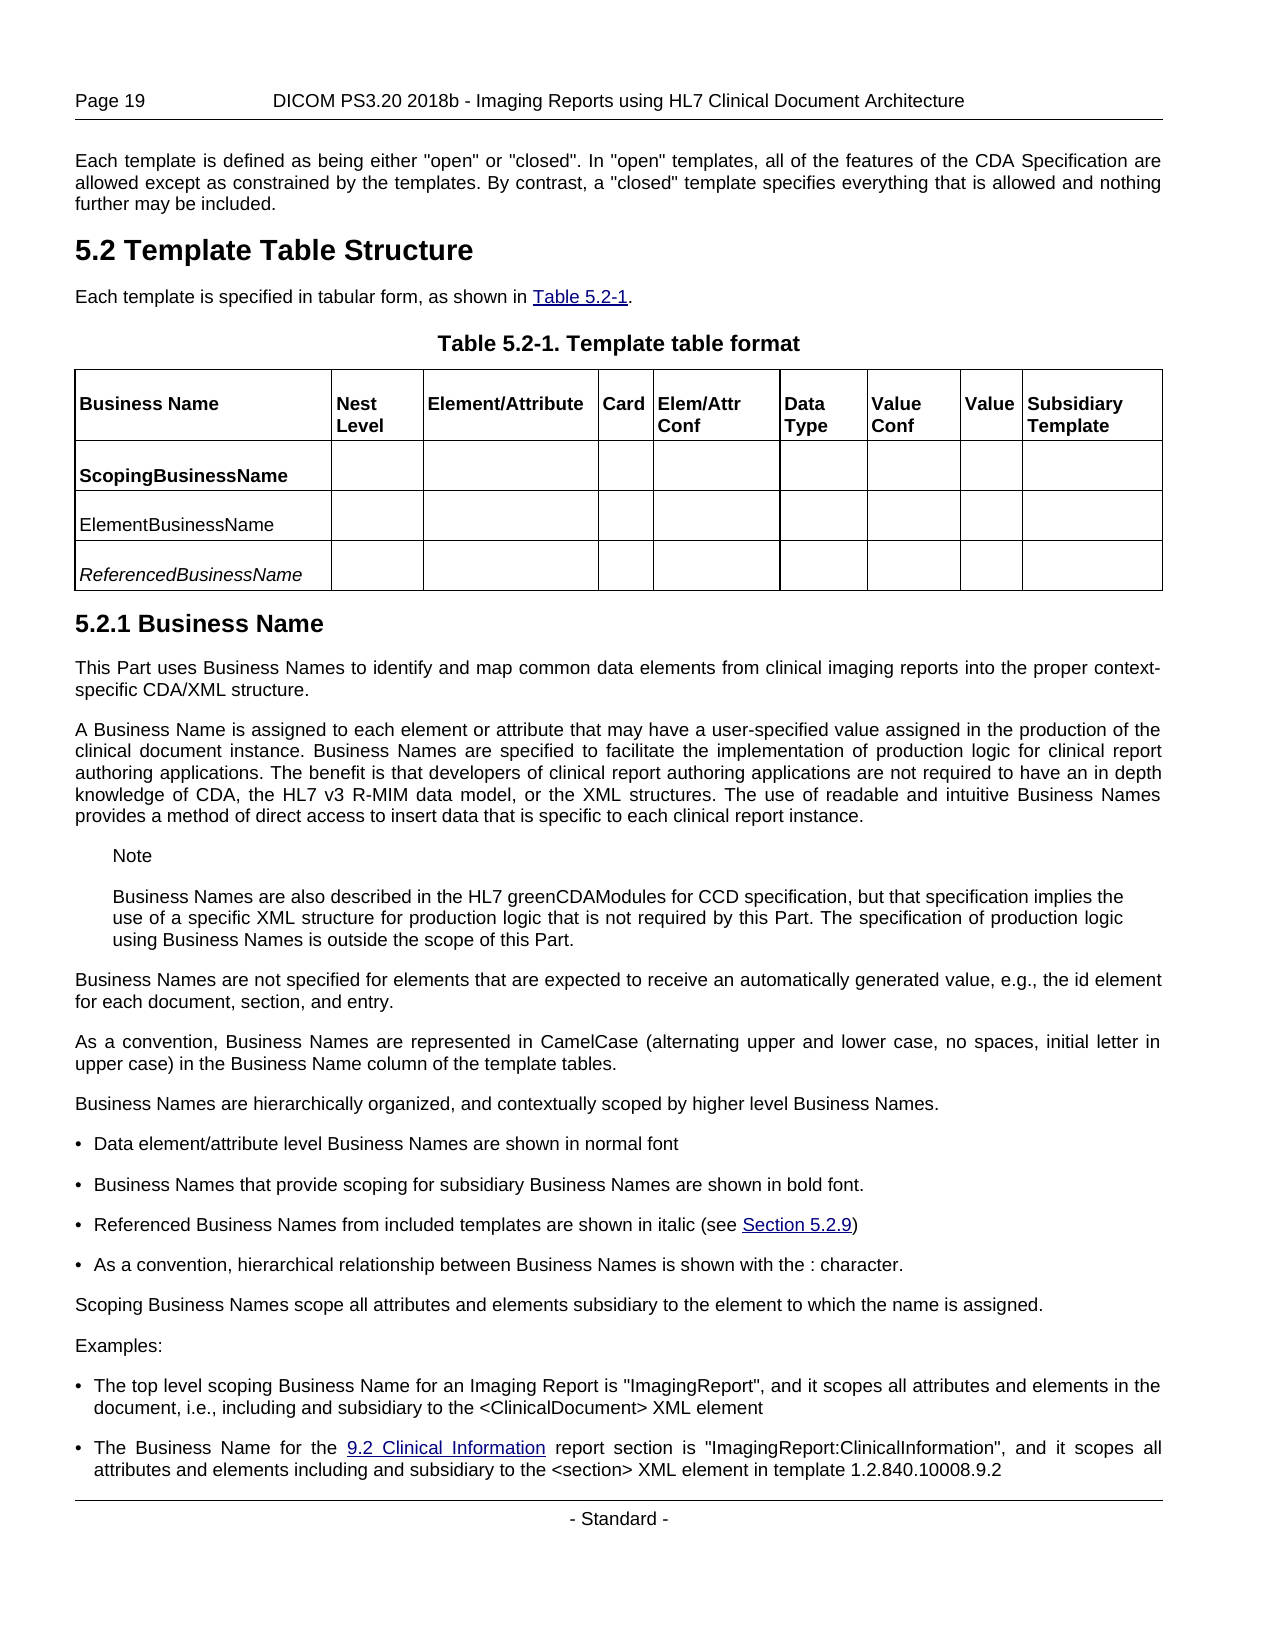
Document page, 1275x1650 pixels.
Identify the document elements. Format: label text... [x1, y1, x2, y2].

table_header Nest Level [332, 370, 423, 440]
text This Part uses Business Names to identify and map common data elements from clinical imaging reports into the proper context-specific CDA/XML structure. [75, 657, 1162, 700]
text Business Names are not specified for elements that are expected to receive an automatically generated value, e.g., the id element for each document, section, and entry. [75, 969, 1162, 1012]
table_cell [868, 491, 960, 540]
text Table 5.2-1. Template table format [75, 330, 1162, 356]
table_cell [1023, 491, 1162, 540]
table_cell [1023, 441, 1162, 490]
text Examples: [75, 1334, 1162, 1356]
table_header Value [961, 370, 1022, 440]
table_header Data Type [781, 370, 867, 440]
list Referenced Business Names from included templates are shown in italic (see Section 5.2.9) [75, 1214, 1162, 1235]
table_cell [599, 541, 653, 589]
text 5.2.1 Business Name [75, 609, 1162, 638]
table_cell [332, 491, 423, 540]
table_header Value Conf [868, 370, 960, 440]
table_cell [654, 541, 779, 589]
text Scoping Business Names scope all attributes and elements subsidiary to the element to which the name is assigned. [75, 1294, 1162, 1316]
table_cell Referenced​Business​Name [76, 541, 331, 589]
table_cell Element​Business​Name [76, 491, 331, 540]
table_cell [654, 491, 779, 540]
text Each template is specified in tabular form, as shown in Table 5.2-1. [75, 286, 1162, 307]
table_cell [961, 491, 1022, 540]
table_cell [424, 541, 598, 589]
table_cell [424, 491, 598, 540]
table_cell [424, 441, 598, 490]
text A Business Name is assigned to each element or attribute that may have a user-specified value assigned in the production of the clinical document instance. Business Names are specified to facilitate the implementation of production logic for clinical report authoring applications. The benefit is that developers of clinical report authoring applications are not required to have an in depth knowledge of CDA, the HL7 v3 R-MIM data model, or the XML structures. The use of readable and intuitive Business Names provides a method of direct access to insert data that is specific to each clinical report instance. [75, 719, 1162, 826]
table_cell [332, 541, 423, 589]
text Each template is defined as being either "open" or "closed". In "open" templates, all of the features of the CDA Specification are allowed except as constrained by the templates. By contrast, a "closed" template specifies everything that is allowed and nothing further may be included. [75, 150, 1162, 215]
table_cell [781, 441, 867, 490]
list Data element/attribute level Business Names are shown in normal font [75, 1133, 1162, 1154]
table_cell [961, 441, 1022, 490]
table_cell [599, 491, 653, 540]
table_cell Scoping​Business​Name [76, 441, 331, 490]
table_header Business Name [76, 370, 331, 440]
table_header Elem/Attr Conf [654, 370, 779, 440]
table_cell [961, 541, 1022, 589]
list The top level scoping Business Name for an Imaging Report is "ImagingReport", and it scopes all attributes and elements in the document, i.e., including and subsidiary to the <ClinicalDocument> XML element [75, 1375, 1162, 1418]
text Business Names are hierarchically organized, and contextually scoped by higher level Business Names. [75, 1093, 1162, 1114]
table_header Element/​Attribute [424, 370, 598, 440]
text Note [112, 845, 1125, 867]
table_cell [868, 441, 960, 490]
list The Business Name for the 9.2 Clinical Information report section is "ImagingReport:ClinicalInformation", and it scopes all attributes and elements including and subsidiary to the <section> XML element in template 1.2.840.10008.9.2 [75, 1437, 1162, 1480]
table_cell [1023, 541, 1162, 589]
list As a convention, hierarchical relationship between Business Names is shown with the : character. [75, 1254, 1162, 1276]
text Business Names are also described in the HL7 greenCDAModules for CCD specification, but that specification implies the use of a specific XML structure for production logic that is not required by this Part. The specification of production logic using Business Names is outside the scope of this Part. [112, 886, 1125, 950]
text As a convention, Business Names are represented in CamelCase (alternating upper and lower case, no spaces, initial letter in upper case) in the Business Name column of the template tables. [75, 1031, 1162, 1074]
table_header Subsidiary Template [1023, 370, 1162, 440]
table_cell [781, 491, 867, 540]
list Business Names that provide scoping for subsidiary Business Names are shown in bold font. [75, 1173, 1162, 1195]
table_cell [781, 541, 867, 589]
table_cell [868, 541, 960, 589]
table_header Card [599, 370, 653, 440]
table_cell [654, 441, 779, 490]
text 5.2 Template Table Structure [75, 233, 1162, 267]
table_cell [332, 441, 423, 490]
table_cell [599, 441, 653, 490]
